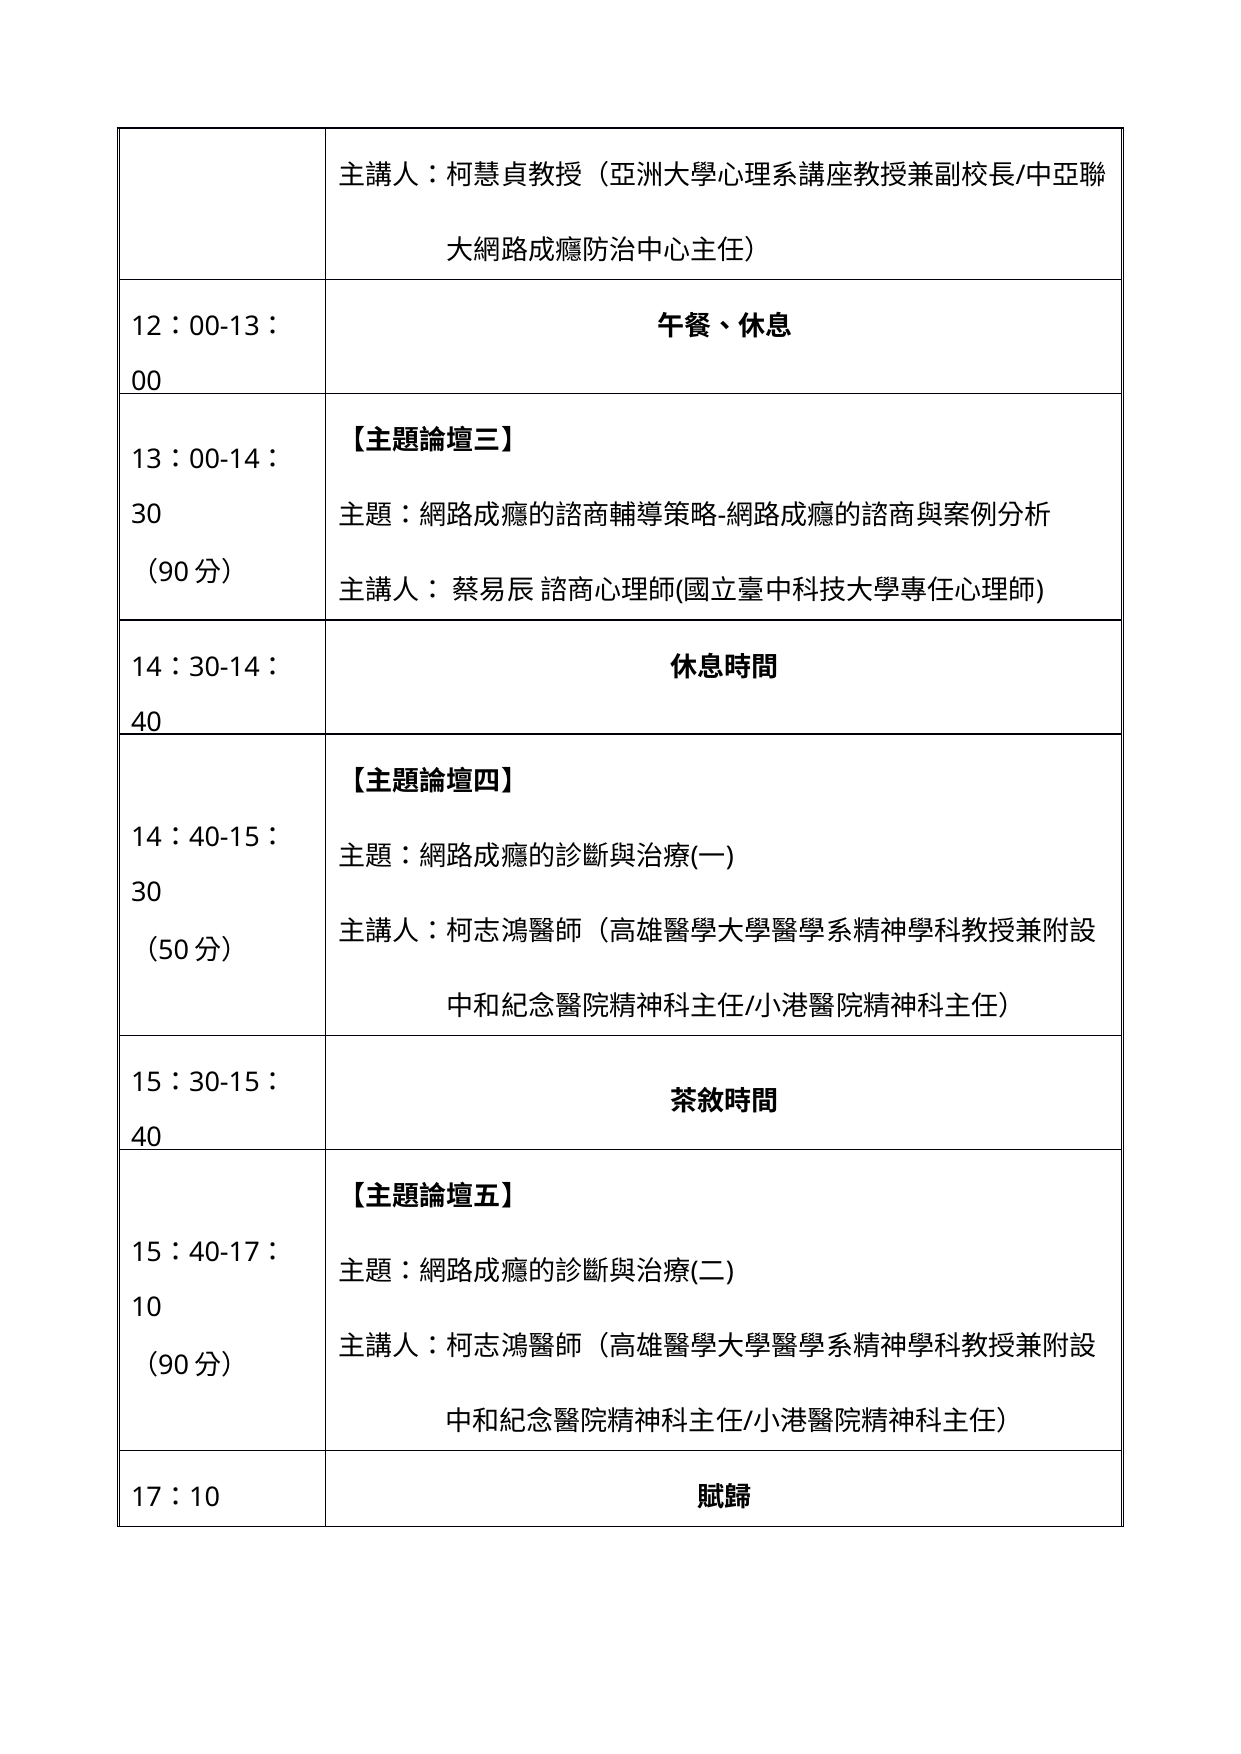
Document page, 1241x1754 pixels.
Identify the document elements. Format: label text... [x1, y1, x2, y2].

table_cell 茶敘時間 [326, 1036, 1121, 1149]
table_cell 12：00-13：00 [120, 280, 325, 393]
table_cell 14：40-15：30 （50分） [120, 735, 325, 1035]
table_cell 主講人：柯慧貞教授（亞洲大學心理系講座教授兼副校長/中亞聯大網路成癮防治中心主任） [326, 129, 1121, 278]
table_cell 13：00-14：30 （90分） [120, 394, 325, 619]
table_cell 【主題論壇三】 主題：網路成癮的諮商輔導策略-網路成癮的諮商與案例分析 主講人： 蔡易辰 諮商心理師(國立臺中科技大學專任心理師) [326, 394, 1121, 619]
table_cell 15：30-15：40 [120, 1036, 325, 1149]
table_cell 午餐、休息 [326, 280, 1121, 393]
table_cell 休息時間 [326, 621, 1121, 733]
table_cell 17：10 [120, 1451, 325, 1526]
table_cell 15：40-17：10 （90分） [120, 1150, 325, 1450]
table_cell 賦歸 [326, 1451, 1121, 1526]
table_cell [120, 129, 325, 278]
table_cell 【主題論壇四】 主題：網路成癮的診斷與治療(一) 主講人：柯志鴻醫師（高雄醫學大學醫學系精神學科教授兼附設中和紀念醫院精神科主任/小港醫院精神科主任） [326, 735, 1121, 1035]
table_cell 【主題論壇五】 主題：網路成癮的診斷與治療(二) 主講人：柯志鴻醫師（高雄醫學大學醫學系精神學科教授兼附設中和紀念醫院精神科主任/小港醫院精神科主任） [326, 1150, 1121, 1450]
table_cell 14：30-14：40 [120, 621, 325, 733]
